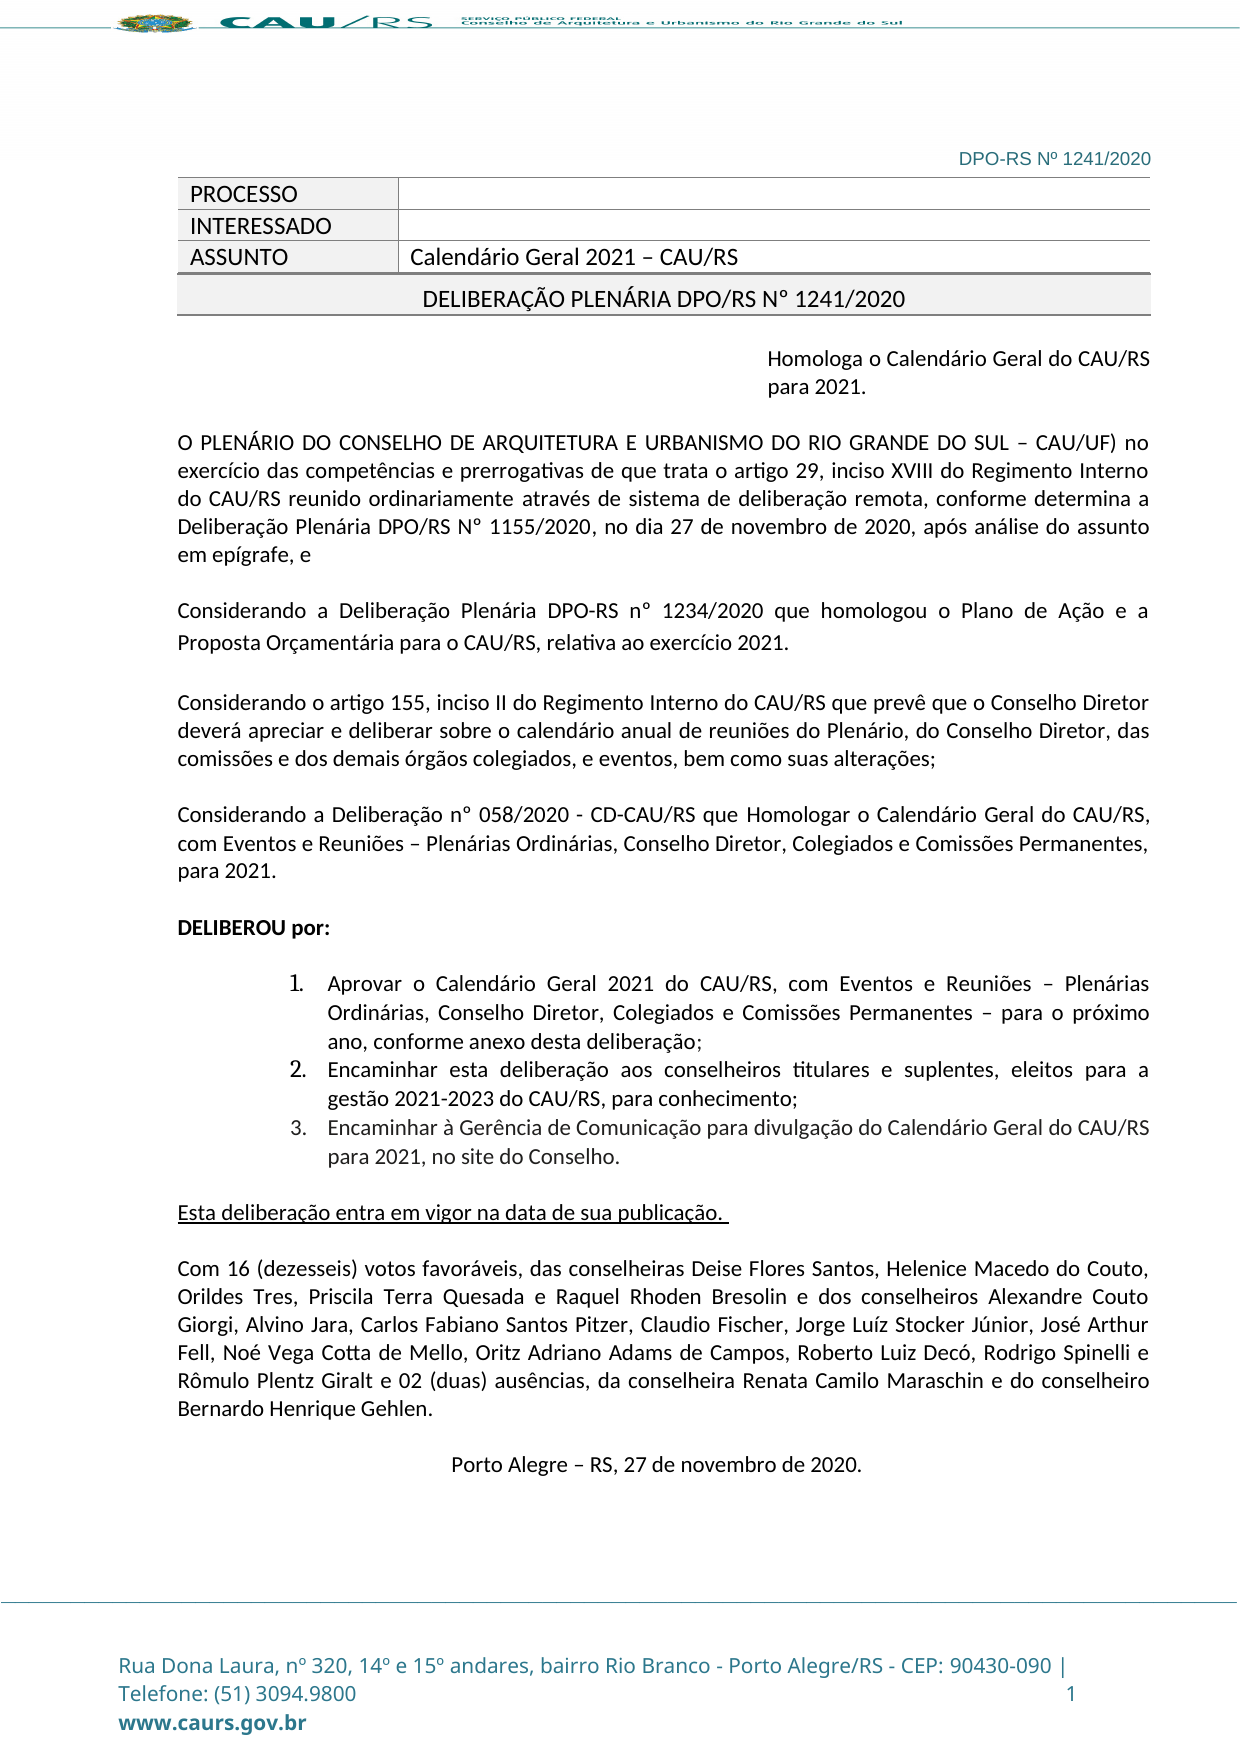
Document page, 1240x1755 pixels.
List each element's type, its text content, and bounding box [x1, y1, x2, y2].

text DELIBEROU por: [177, 913, 1151, 941]
list Encaminhar esta deliberação aos conselheiros titulares e suplentes, eleitos para a gestão 2021-2023 do CAU/RS, para conhecimento; [290, 1055, 1151, 1112]
table_header PROCESSO [178, 178, 398, 209]
text Considerando a Deliberação nº 058/2020 - CD-CAU/RS que Homologar o Calendário Geral do CAU/RS, com Eventos e Reuniões – Plenárias Ordinárias, Conselho Diretor, Colegiados e Comissões Permanentes, para 2021. [177, 801, 1151, 885]
text Considerando o artigo 155, inciso II do Regimento Interno do CAU/RS que prevê que o Conselho Diretor deverá apreciar e deliberar sobre o calendário anual de reuniões do Plenário, do Conselho Diretor, das comissões e dos demais órgãos colegiados, e eventos, bem como suas alterações; [177, 688, 1151, 773]
text DELIBERAÇÃO PLENÁRIA DPO/RS Nº 1241/2020 [177, 275, 1151, 314]
table_cell ASSUNTO [178, 241, 398, 272]
list Porto Alegre – RS, 27 de novembro de 2020. [177, 1450, 1137, 1478]
text Considerando a Deliberação Plenária DPO-RS nº 1234/2020 que homologou o Plano de Ação e a Proposta Orçamentária para o CAU/RS, relativa ao exercício 2021. [177, 596, 1151, 656]
table_header [399, 178, 1150, 209]
text Homologa o Calendário Geral do CAU/RS para 2021. [767, 344, 1151, 400]
table_cell INTERESSADO [178, 210, 398, 240]
table_cell Calendário Geral 2021 – CAU/RS [399, 241, 1150, 272]
text Com 16 (dezesseis) votos favoráveis, das conselheiras Deise Flores Santos, Helenice Macedo do Couto, Orildes Tres, Priscila Terra Quesada e Raquel Rhoden Bresolin e dos conselheiros Alexandre Couto Giorgi, Alvino Jara, Carlos Fabiano Santos Pitzer, Claudio Fischer, Jorge Luíz Stocker Júnior, José Arthur Fell, Noé Vega Cotta de Mello, Oritz Adriano Adams de Campos, Roberto Luiz Decó, Rodrigo Spinelli e Rômulo Plentz Giralt e 02 (duas) ausências, da conselheira Renata Camilo Maraschin e do conselheiro Bernardo Henrique Gehlen. [177, 1254, 1151, 1422]
text O PLENÁRIO DO CONSELHO DE ARQUITETURA E URBANISMO DO RIO GRANDE DO SUL – CAU/UF) no exercício das competências e prerrogativas de que trata o artigo 29, inciso XVIII do Regimento Interno do CAU/RS reunido ordinariamente através de sistema de deliberação remota, conforme determina a Deliberação Plenária DPO/RS Nº 1155/2020, no dia 27 de novembro de 2020, após análise do assunto em epígrafe, e [177, 428, 1151, 568]
table_cell [399, 210, 1150, 240]
list Encaminhar à Gerência de Comunicação para divulgação do Calendário Geral do CAU/RS para 2021, no site do Conselho. [290, 1112, 1151, 1170]
list Esta deliberação entra em vigor na data de sua publicação. [177, 1198, 1151, 1226]
list Aprovar o Calendário Geral 2021 do CAU/RS, com Eventos e Reuniões – Plenárias Ordinárias, Conselho Diretor, Colegiados e Comissões Permanentes – para o próximo ano, conforme anexo desta deliberação; [290, 969, 1151, 1055]
